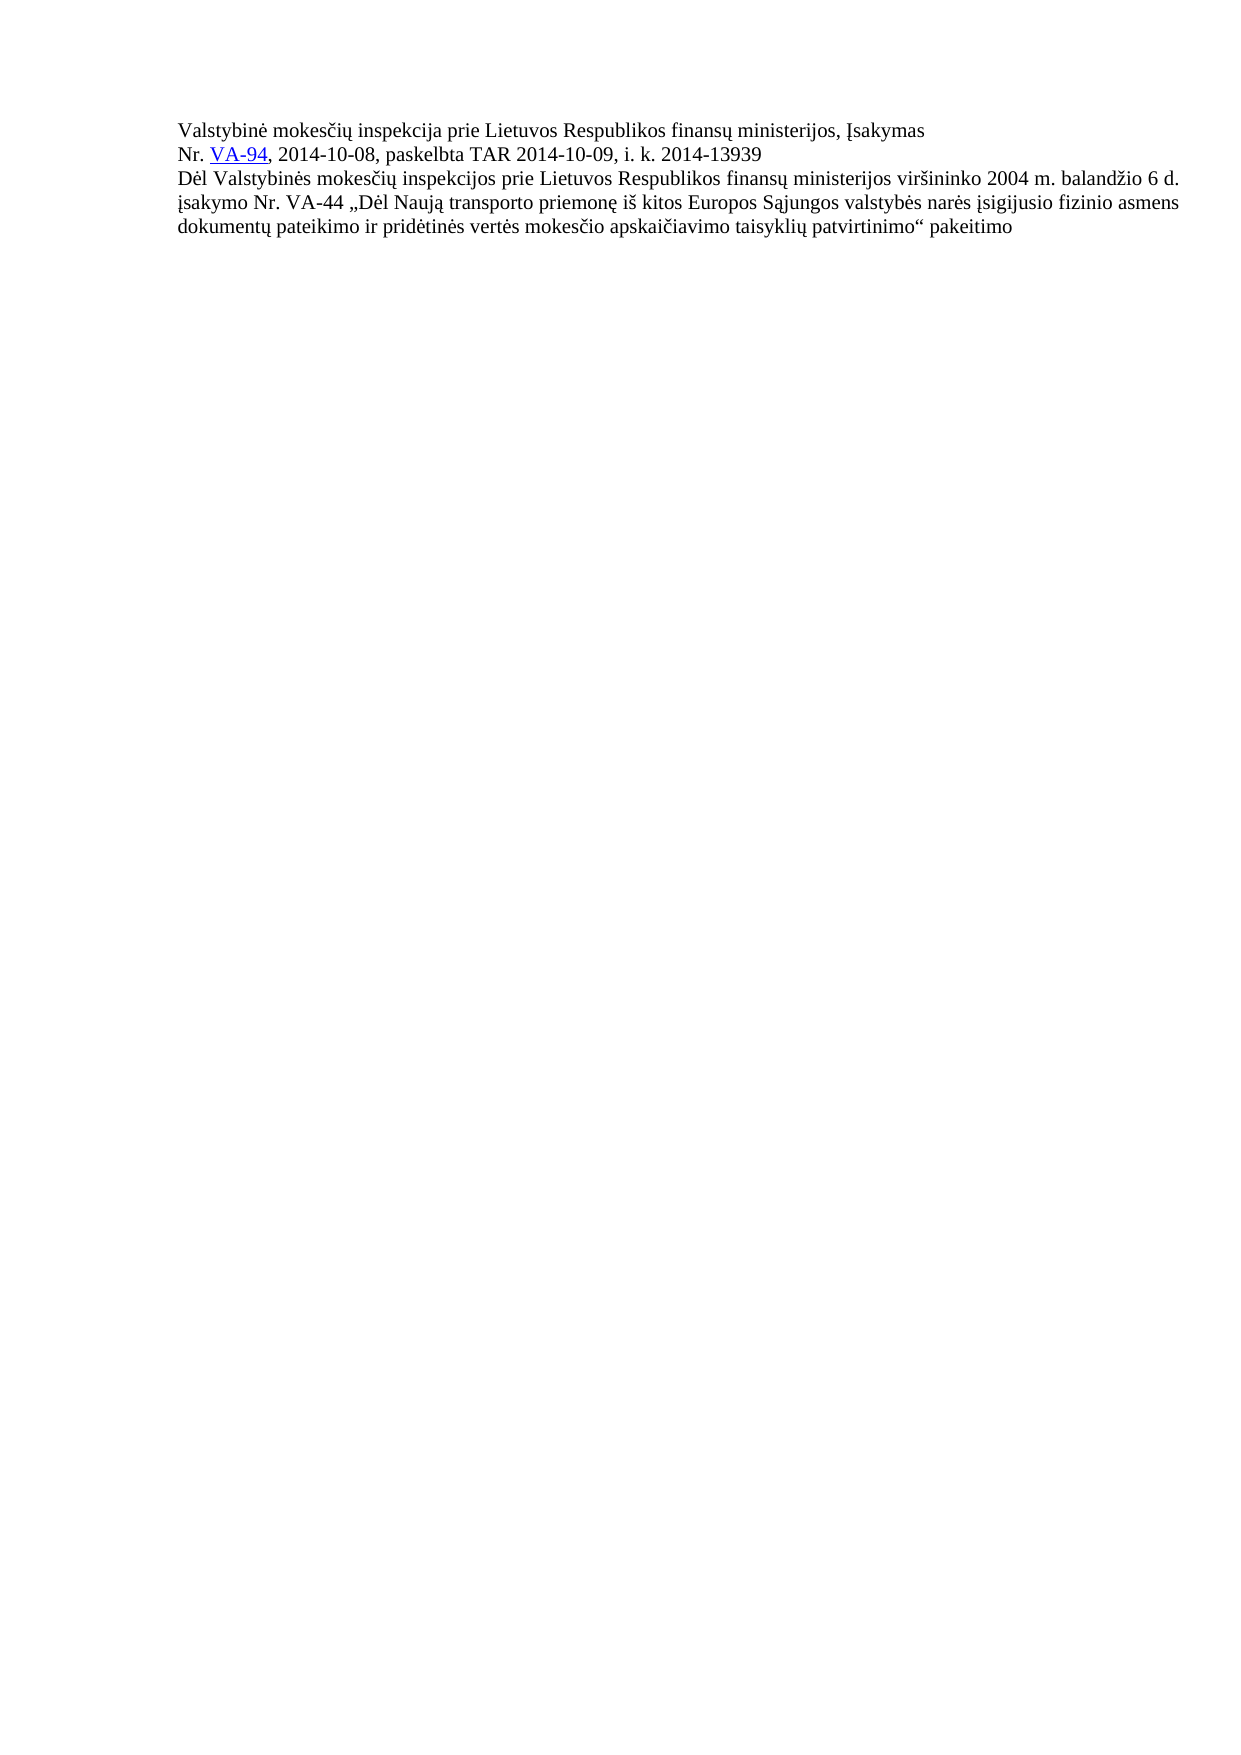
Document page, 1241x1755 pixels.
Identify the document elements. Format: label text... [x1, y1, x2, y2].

text Nr. VA-94, 2014-10-08, paskelbta TAR 2014-10-09, i. k. 2014-13939 [177, 142, 1181, 166]
text Valstybinė mokesčių inspekcija prie Lietuvos Respublikos finansų ministerijos, Įsakymas [177, 118, 1181, 142]
text Dėl Valstybinės mokesčių inspekcijos prie Lietuvos Respublikos finansų ministerijos viršininko 2004 m. balandžio 6 d. įsakymo Nr. VA-44 „Dėl Naują transporto priemonę iš kitos Europos Sąjungos valstybės narės įsigijusio fizinio asmens dokumentų pateikimo ir pridėtinės vertės mokesčio apskaičiavimo taisyklių patvirtinimo“ pakeitimo [177, 166, 1181, 238]
